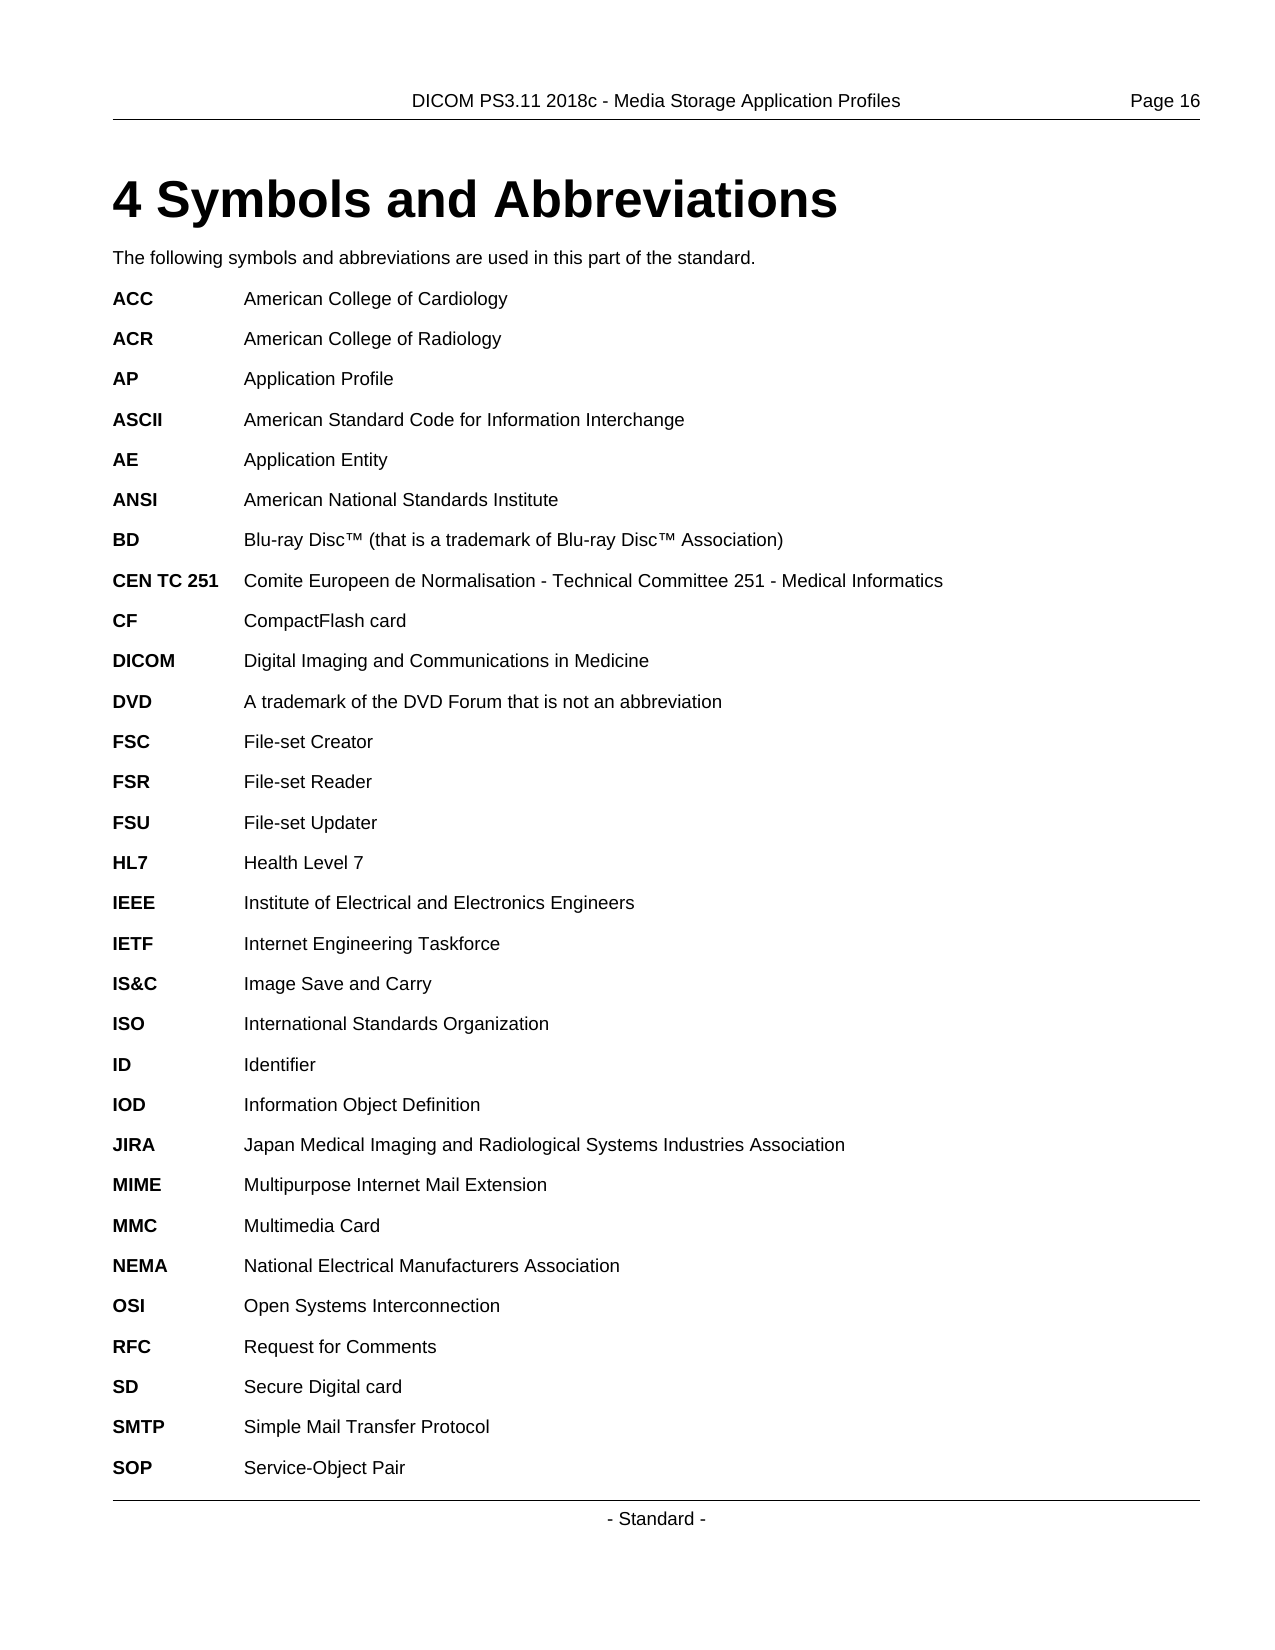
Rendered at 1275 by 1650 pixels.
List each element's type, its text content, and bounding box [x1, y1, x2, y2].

text NEMA National Electrical Manufacturers Association [112, 1255, 1200, 1276]
text ACR American College of Radiology [112, 328, 1200, 349]
text IETF Internet Engineering Taskforce [112, 932, 1200, 954]
text DVD A trademark of the DVD Forum that is not an abbreviation [112, 691, 1200, 712]
text SD Secure Digital card [112, 1376, 1200, 1397]
text OSI Open Systems Interconnection [112, 1295, 1200, 1317]
text RFC Request for Comments [112, 1336, 1200, 1357]
text IEEE Institute of Electrical and Electronics Engineers [112, 892, 1200, 914]
text BD Blu-ray Disc™ (that is a trademark of Blu-ray Disc™ Association) [112, 529, 1200, 551]
text MIME Multipurpose Internet Mail Extension [112, 1174, 1200, 1196]
text IS&C Image Save and Carry [112, 973, 1200, 994]
text 4 Symbols and Abbreviations [112, 169, 1200, 228]
text HL7 Health Level 7 [112, 852, 1200, 873]
text FSU File-set Updater [112, 811, 1200, 833]
text ISO International Standards Organization [112, 1013, 1200, 1034]
text DICOM Digital Imaging and Communications in Medicine [112, 650, 1200, 672]
text AP Application Profile [112, 368, 1200, 389]
text SMTP Simple Mail Transfer Protocol [112, 1416, 1200, 1438]
text ANSI American National Standards Institute [112, 489, 1200, 511]
text ID Identifier [112, 1053, 1200, 1075]
text AE Application Entity [112, 449, 1200, 470]
text The following symbols and abbreviations are used in this part of the standard. [112, 247, 1200, 269]
text CF CompactFlash card [112, 610, 1200, 631]
text JIRA Japan Medical Imaging and Radiological Systems Industries Association [112, 1134, 1200, 1156]
text MMC Multimedia Card [112, 1214, 1200, 1236]
text SOP Service-Object Pair [112, 1456, 1200, 1478]
text FSC File-set Creator [112, 731, 1200, 752]
text CEN TC 251 Comite Europeen de Normalisation - Technical Committee 251 - Medical Informatics [112, 569, 1200, 591]
text IOD Information Object Definition [112, 1094, 1200, 1115]
text ACC American College of Cardiology [112, 287, 1200, 309]
text FSR File-set Reader [112, 771, 1200, 793]
text ASCII American Standard Code for Information Interchange [112, 408, 1200, 430]
